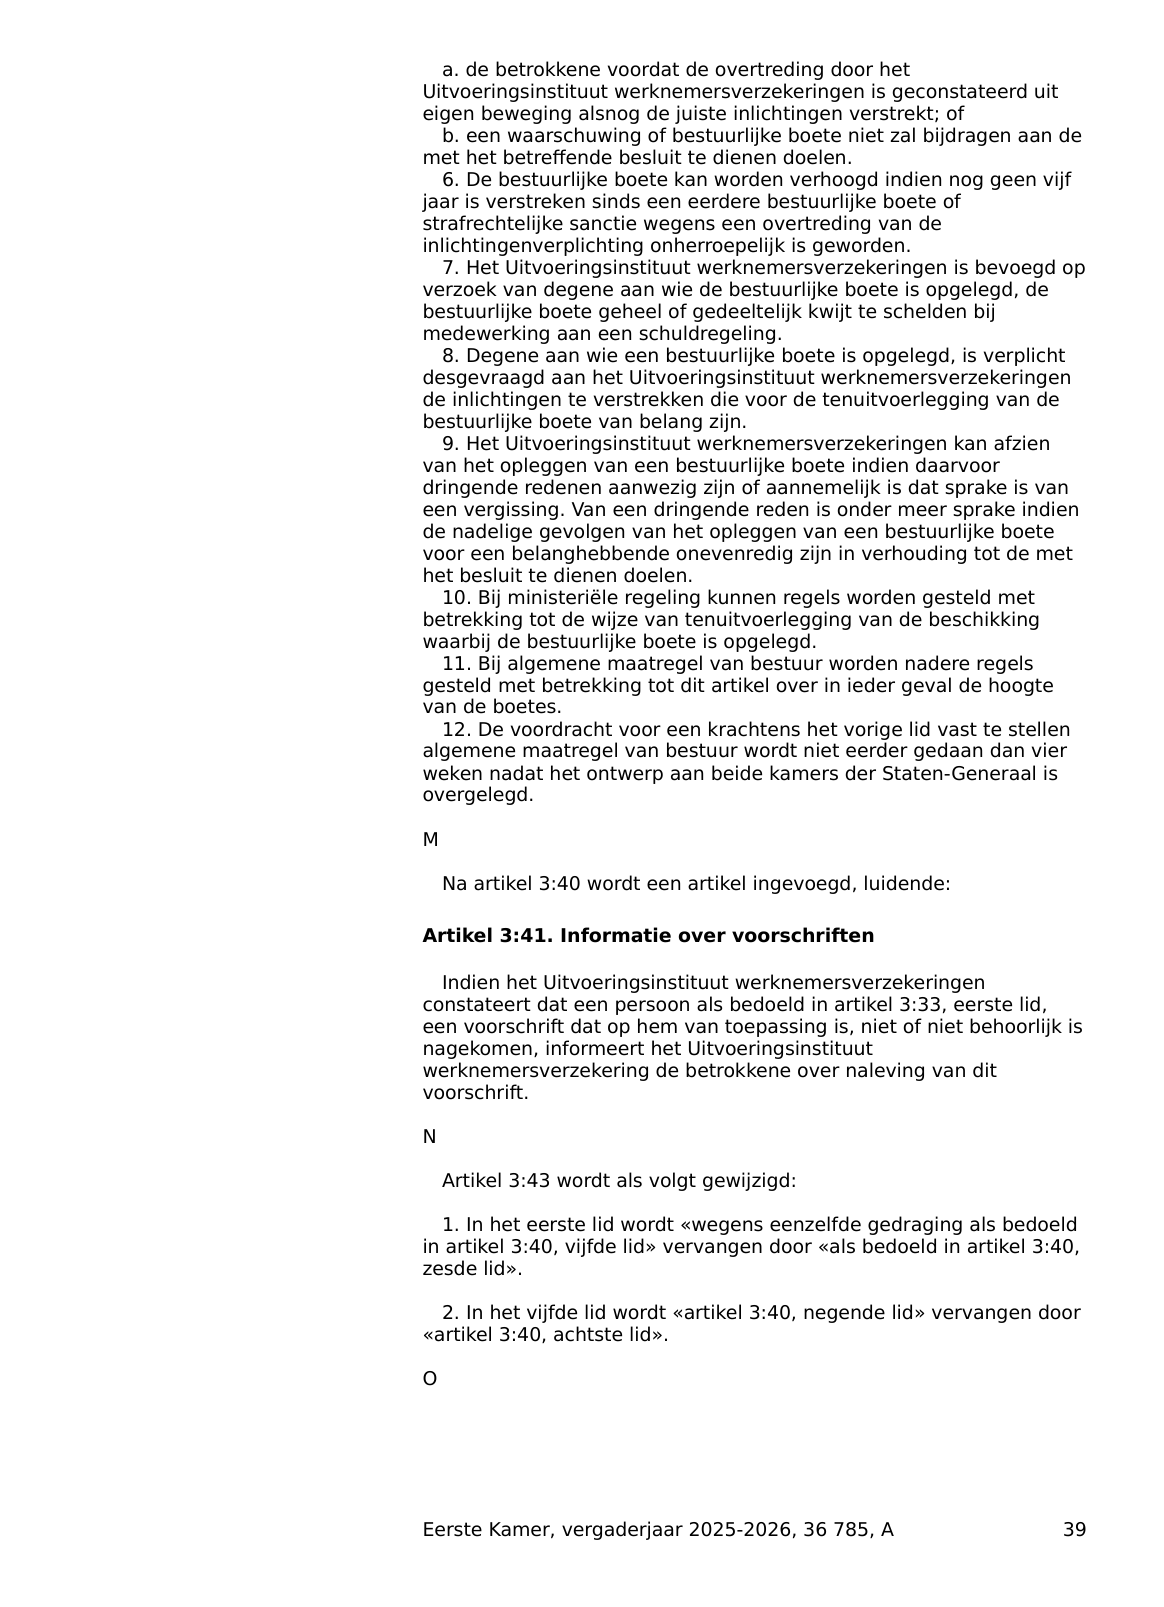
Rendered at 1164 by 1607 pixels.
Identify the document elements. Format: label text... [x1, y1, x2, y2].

text 6. De bestuurlijke boete kan worden verhoogd indien nog geen vijf jaar is verstreken sinds een eerdere bestuurlijke boete of strafrechtelijke sanctie wegens een overtreding van de inlichtingenverplichting onherroepelijk is geworden. [422, 169, 1087, 257]
text N [422, 1126, 1087, 1148]
text Artikel 3:43 wordt als volgt gewijzigd: [422, 1170, 1087, 1192]
text 10. Bij ministeriële regeling kunnen regels worden gesteld met betrekking tot de wijze van tenuitvoerlegging van de beschikking waarbij de bestuurlijke boete is opgelegd. [422, 587, 1087, 652]
text 2. In het vijfde lid wordt «artikel 3:40, negende lid» vervangen door «artikel 3:40, achtste lid». [422, 1302, 1087, 1346]
text a. de betrokkene voordat de overtreding door het Uitvoeringsinstituut werknemersverzekeringen is geconstateerd uit eigen beweging alsnog de juiste inlichtingen verstrekt; of [422, 59, 1087, 125]
text O [422, 1368, 1087, 1390]
subtitle Artikel 3:41. Informatie over voorschriften [422, 925, 1087, 947]
text 9. Het Uitvoeringsinstituut werknemersverzekeringen kan afzien van het opleggen van een bestuurlijke boete indien daarvoor dringende redenen aanwezig zijn of aannemelijk is dat sprake is van een vergissing. Van een dringende reden is onder meer sprake indien de nadelige gevolgen van het opleggen van een bestuurlijke boete voor een belanghebbende onevenredig zijn in verhouding tot de met het besluit te dienen doelen. [422, 433, 1087, 587]
text b. een waarschuwing of bestuurlijke boete niet zal bijdragen aan de met het betreffende besluit te dienen doelen. [422, 125, 1087, 169]
text 7. Het Uitvoeringsinstituut werknemersverzekeringen is bevoegd op verzoek van degene aan wie de bestuurlijke boete is opgelegd, de bestuurlijke boete geheel of gedeeltelijk kwijt te schelden bij medewerking aan een schuldregeling. [422, 257, 1087, 345]
text 8. Degene aan wie een bestuurlijke boete is opgelegd, is verplicht desgevraagd aan het Uitvoeringsinstituut werknemersverzekeringen de inlichtingen te verstrekken die voor de tenuitvoerlegging van de bestuurlijke boete van belang zijn. [422, 345, 1087, 433]
text 12. De voordracht voor een krachtens het vorige lid vast te stellen algemene maatregel van bestuur wordt niet eerder gedaan dan vier weken nadat het ontwerp aan beide kamers der Staten-Generaal is overgelegd. [422, 718, 1087, 806]
text M [422, 828, 1087, 851]
text 11. Bij algemene maatregel van bestuur worden nadere regels gesteld met betrekking tot dit artikel over in ieder geval de hoogte van de boetes. [422, 652, 1087, 718]
text Na artikel 3:40 wordt een artikel ingevoegd, luidende: [422, 873, 1087, 895]
text 1. In het eerste lid wordt «wegens eenzelfde gedraging als bedoeld in artikel 3:40, vijfde lid» vervangen door «als bedoeld in artikel 3:40, zesde lid». [422, 1214, 1087, 1280]
text Indien het Uitvoeringsinstituut werknemersverzekeringen constateert dat een persoon als bedoeld in artikel 3:33, eerste lid, een voorschrift dat op hem van toepassing is, niet of niet behoorlijk is nagekomen, informeert het Uitvoeringsinstituut werknemersverzekering de betrokkene over naleving van dit voorschrift. [422, 972, 1087, 1103]
